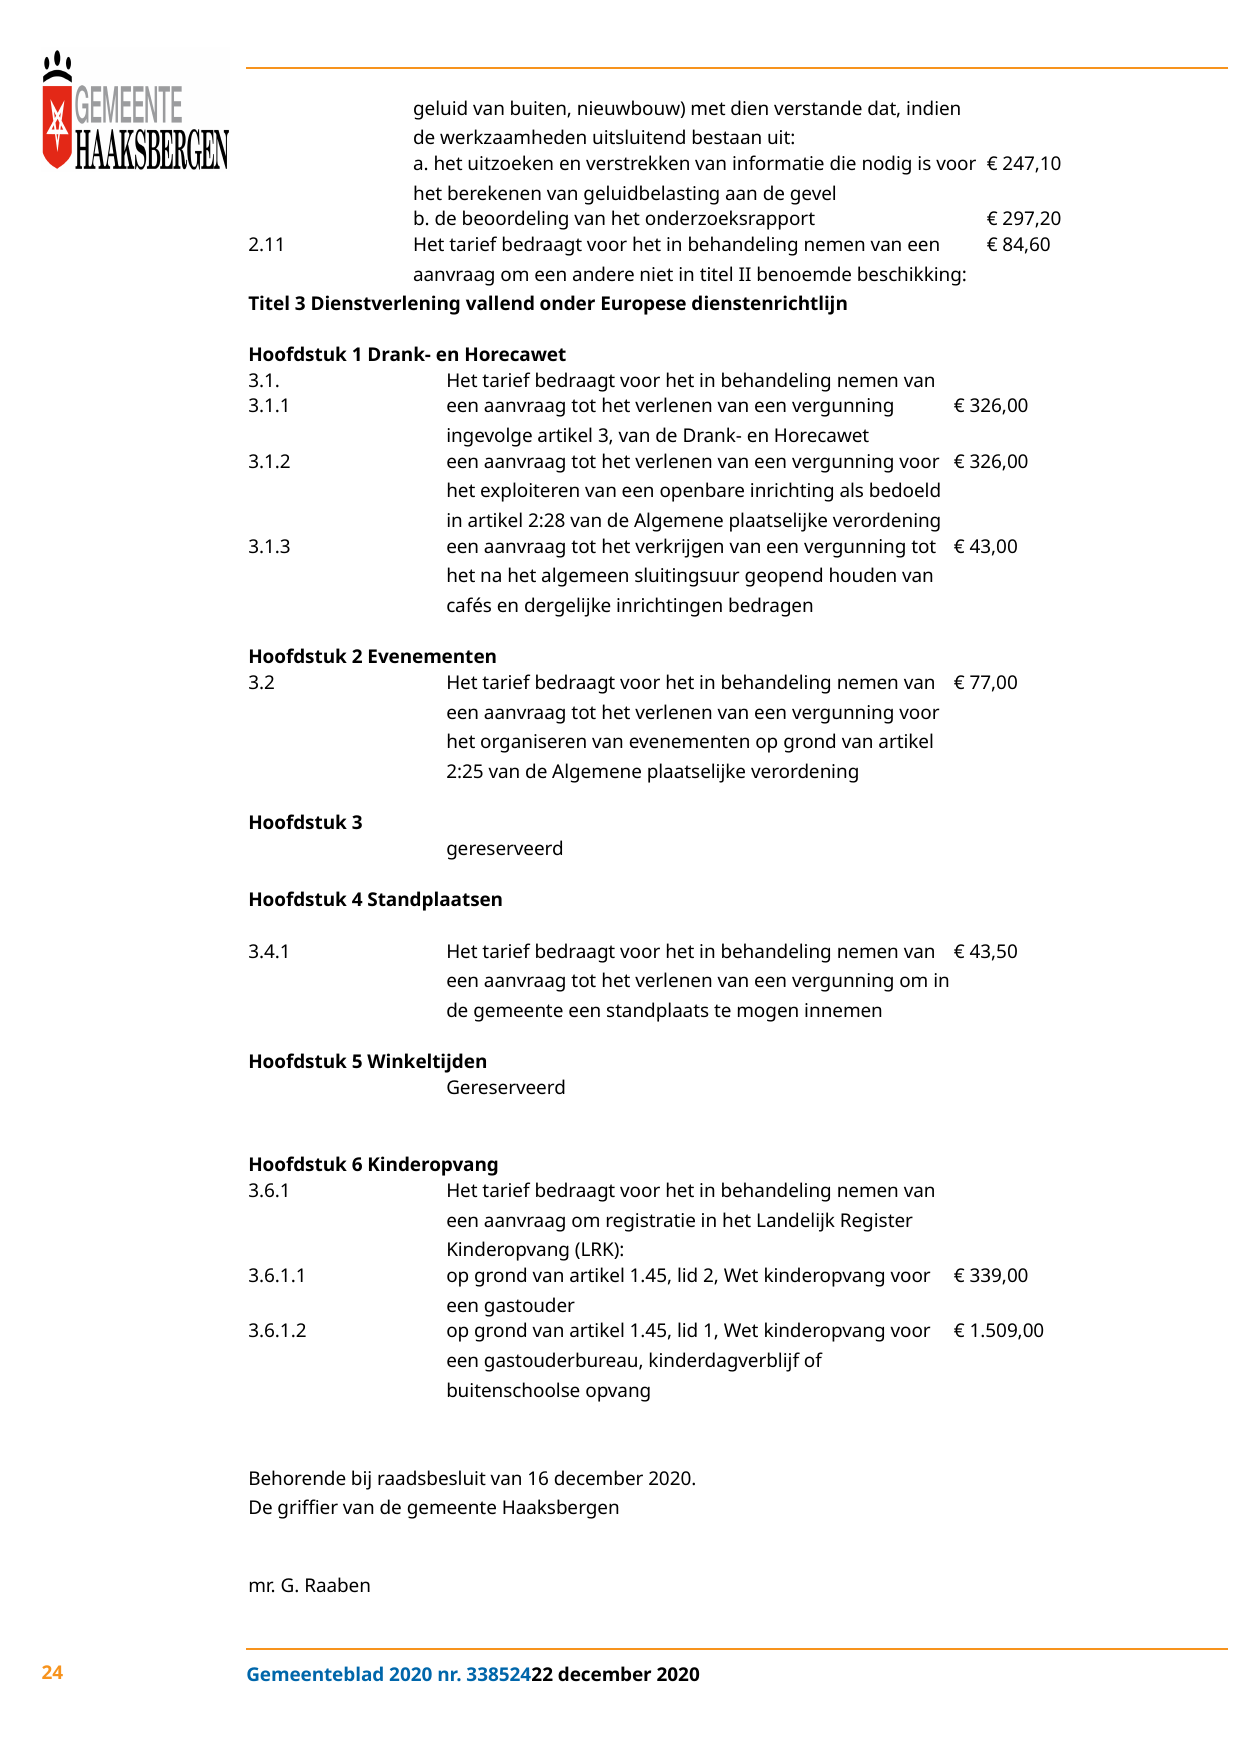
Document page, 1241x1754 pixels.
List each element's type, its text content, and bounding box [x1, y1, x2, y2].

table_cell [954, 913, 1152, 938]
table_cell [248, 1546, 435, 1572]
table_cell € 43,00 [954, 533, 1152, 618]
table_cell een aanvraag tot het verlenen van een vergunning ingevolge artikel 3, van de Drank- en Horecawet [446, 393, 954, 448]
table_cell [435, 1546, 964, 1572]
table_cell [964, 1520, 1152, 1546]
table_cell [248, 618, 954, 643]
table_cell Hoofdstuk 4 Standplaatsen [248, 887, 1152, 912]
table_cell een aanvraag tot het verkrijgen van een vergunning tot het na het algemeen sluitingsuur geopend houden van cafés en dergelijke inrichtingen bedragen [446, 533, 954, 618]
table_cell [248, 1023, 446, 1049]
table_cell Hoofdstuk 6 Kinderopvang [248, 1152, 1152, 1177]
table_cell [954, 1178, 1152, 1262]
table_cell [446, 1023, 954, 1049]
picture [41, 47, 231, 172]
table_cell [954, 618, 1152, 643]
table_cell 3.1. [248, 367, 446, 393]
table_cell [987, 95, 1152, 150]
table_cell [446, 861, 954, 887]
table_cell € 84,60 [987, 231, 1152, 286]
table_cell [954, 1075, 1152, 1100]
table_cell 3.1.3 [248, 533, 446, 618]
table_cell € 43,50 [954, 938, 1152, 1023]
table_header Behorende bij raadsbesluit van 16 december 2020. De griffier van de gemeente Haaksbergen [248, 1465, 964, 1520]
table_cell 3.6.1 [248, 1178, 446, 1262]
table_cell Hoofdstuk 1 Drank- en Horecawet [248, 341, 954, 367]
table_cell Hoofdstuk 2 Evenementen [248, 644, 954, 669]
table_cell € 297,20 [987, 205, 1152, 231]
table_cell Het tarief bedraagt voor het in behandeling nemen van een aanvraag tot het verlenen van een vergunning om in de gemeente een standplaats te mogen innemen [446, 938, 954, 1023]
table_cell [248, 205, 413, 231]
table_cell € 326,00 [954, 448, 1152, 533]
table_cell [248, 913, 954, 938]
table_cell 2.11 [248, 231, 413, 286]
table_cell 3.4.1 [248, 938, 446, 1023]
table_header [964, 1465, 1152, 1520]
table_cell [248, 784, 446, 809]
table_cell [954, 341, 1152, 367]
table_cell [954, 784, 1152, 809]
table_header [954, 290, 1152, 316]
table_cell € 326,00 [954, 393, 1152, 448]
table_cell € 339,00 [954, 1262, 1152, 1318]
table_cell mr. G. Raaben [248, 1572, 964, 1597]
table_cell geluid van buiten, nieuwbouw) met dien verstande dat, indien de werkzaamheden uitsluitend bestaan uit: [413, 95, 987, 150]
table_cell Gereserveerd [446, 1075, 954, 1100]
table_cell [248, 1100, 954, 1126]
table_cell 3.6.1.2 [248, 1318, 446, 1402]
table_header Titel 3 Dienstverlening vallend onder Europese dienstenrichtlijn [248, 290, 954, 316]
table_cell [954, 1100, 1152, 1126]
table_cell Het tarief bedraagt voor het in behandeling nemen van een aanvraag om een andere niet in titel II benoemde beschikking: [413, 231, 987, 286]
table_cell [248, 316, 1152, 341]
table_cell 3.6.1.1 [248, 1262, 446, 1318]
table_cell [954, 644, 1152, 669]
table_cell [954, 835, 1152, 861]
table_cell 3.1.2 [248, 448, 446, 533]
table_cell 3.2 [248, 669, 446, 784]
table_cell [954, 861, 1152, 887]
table_cell [248, 95, 413, 150]
table_cell € 247,10 [987, 150, 1152, 205]
table_cell [248, 1075, 446, 1100]
table_cell op grond van artikel 1.45, lid 1, Wet kinderopvang voor een gastouderbureau, kinderdagverblijf of buitenschoolse opvang [446, 1318, 954, 1402]
table_cell op grond van artikel 1.45, lid 2, Wet kinderopvang voor een gastouder [446, 1262, 954, 1318]
table_cell Het tarief bedraagt voor het in behandeling nemen van een aanvraag tot het verlenen van een vergunning voor het organiseren van evenementen op grond van artikel 2:25 van de Algemene plaatselijke verordening [446, 669, 954, 784]
table_cell [954, 367, 1152, 393]
table_cell [248, 150, 413, 205]
table_cell [954, 1126, 1152, 1152]
table_cell [954, 1023, 1152, 1049]
table_cell Hoofdstuk 5 Winkeltijden [248, 1049, 1152, 1074]
table_cell € 1.509,00 [954, 1318, 1152, 1402]
table_cell gereserveerd [446, 835, 954, 861]
table_cell 3.1.1 [248, 393, 446, 448]
table_cell [248, 861, 446, 887]
table_cell a. het uitzoeken en verstrekken van informatie die nodig is voor het berekenen van geluidbelasting aan de gevel [413, 150, 987, 205]
table_cell een aanvraag tot het verlenen van een vergunning voor het exploiteren van een openbare inrichting als bedoeld in artikel 2:28 van de Algemene plaatselijke verordening [446, 448, 954, 533]
table_cell [964, 1572, 1152, 1597]
table_cell [248, 835, 446, 861]
table_cell [248, 1520, 964, 1546]
table_cell [248, 1126, 954, 1152]
table_cell b. de beoordeling van het onderzoeksrapport [413, 205, 987, 231]
table_cell Het tarief bedraagt voor het in behandeling nemen van een aanvraag om registratie in het Landelijk Register Kinderopvang (LRK): [446, 1178, 954, 1262]
table_cell € 77,00 [954, 669, 1152, 784]
table_cell [446, 784, 954, 809]
table_cell Hoofdstuk 3 [248, 810, 1152, 835]
table_cell Het tarief bedraagt voor het in behandeling nemen van [446, 367, 954, 393]
table_cell [964, 1546, 1152, 1572]
